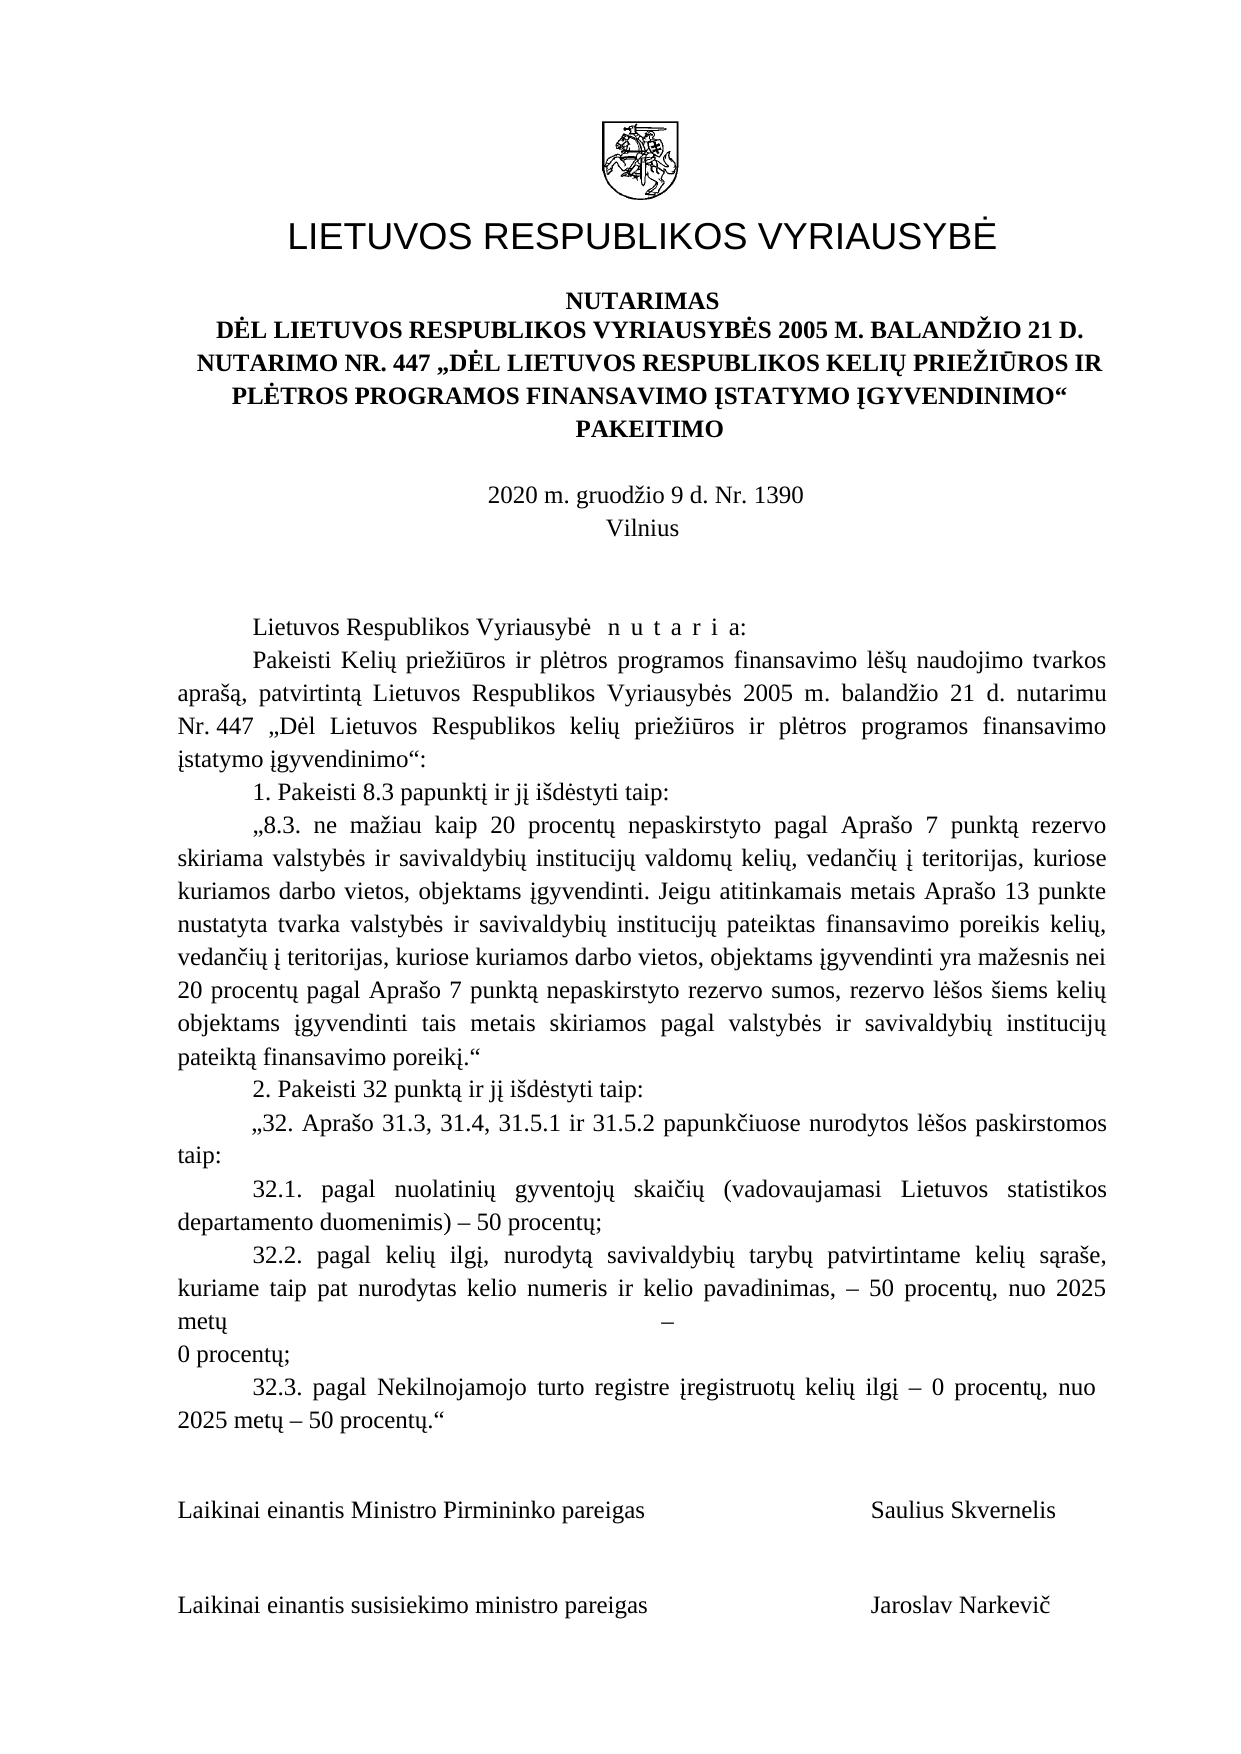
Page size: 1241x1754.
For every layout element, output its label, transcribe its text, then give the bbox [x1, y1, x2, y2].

text nutarimas [177, 286, 1107, 315]
text 2020 m. gruodžio 9 d. Nr. 1390 [177, 480, 1107, 509]
text Pakeisti Kelių priežiūros ir plėtros programos finansavimo lėšų naudojimo tvarkos aprašą, patvirtintą Lietuvos Respublikos Vyriausybės 2005 m. balandžio 21 d. nutarimu Nr. 447 „Dėl Lietuvos Respublikos kelių priežiūros ir plėtros programos finansavimo įstatymo įgyvendinimo“: [177, 645, 1107, 773]
text DĖL LIETUVOS RESPUBLIKOS VYRIAUSYBĖS 2005 M. BALANDŽIO 21 D. NUTARIMO NR. 447 „DĖL LIETUVOS RESPUBLIKOS KELIŲ PRIEŽIŪROS IR PLĖTROS PROGRAMOS FINANSAVIMO ĮSTATYMO ĮGYVENDINIMO“ PAKEITIMO [192, 315, 1107, 443]
text „32. Aprašo 31.3, 31.4, 31.5.1 ir 31.5.2 papunkčiuose nurodytos lėšos paskirstomos taip: [177, 1108, 1107, 1169]
text Laikinai einantis Ministro Pirmininko pareigas Saulius Skvernelis [177, 1495, 1107, 1524]
text 32.1. pagal nuolatinių gyventojų skaičių (vadovaujamasi Lietuvos statistikos departamento duomenimis) – 50 procentų; [177, 1174, 1107, 1235]
text Lietuvos Respublikos Vyriausybė nutaria: [177, 612, 1107, 641]
text 2. Pakeisti 32 punktą ir jį išdėstyti taip: [252, 1074, 1107, 1103]
text Vilnius [177, 513, 1107, 542]
text 32.2. pagal kelių ilgį, nurodytą savivaldybių tarybų patvirtintame kelių sąraše, kuriame taip pat nurodytas kelio numeris ir kelio pavadinimas, – 50 procentų, nuo 2025 metų – 0 procentų; [177, 1240, 1107, 1367]
text Lietuvos Respublikos Vyriausybė [177, 214, 1107, 258]
text Laikinai einantis susisiekimo ministro pareigas Jaroslav Narkevič [177, 1590, 1107, 1619]
text 32.3. pagal Nekilnojamojo turto registre įregistruotų kelių ilgį – 0 procentų, nuo 2025 metų – 50 procentų.“ [177, 1372, 1107, 1433]
text 1. Pakeisti 8.3 papunktį ir jį išdėstyti taip: [252, 777, 1107, 806]
text „8.3. ne mažiau kaip 20 procentų nepaskirstyto pagal Aprašo 7 punktą rezervo skiriama valstybės ir savivaldybių institucijų valdomų kelių, vedančių į teritorijas, kuriose kuriamos darbo vietos, objektams įgyvendinti. Jeigu atitinkamais metais Aprašo 13 punkte nustatyta tvarka valstybės ir savivaldybių institucijų pateiktas finansavimo poreikis kelių, vedančių į teritorijas, kuriose kuriamos darbo vietos, objektams įgyvendinti yra mažesnis nei 20 procentų pagal Aprašo 7 punktą nepaskirstyto rezervo sumos, rezervo lėšos šiems kelių objektams įgyvendinti tais metais skiriamos pagal valstybės ir savivaldybių institucijų pateiktą finansavimo poreikį.“ [177, 810, 1107, 1070]
